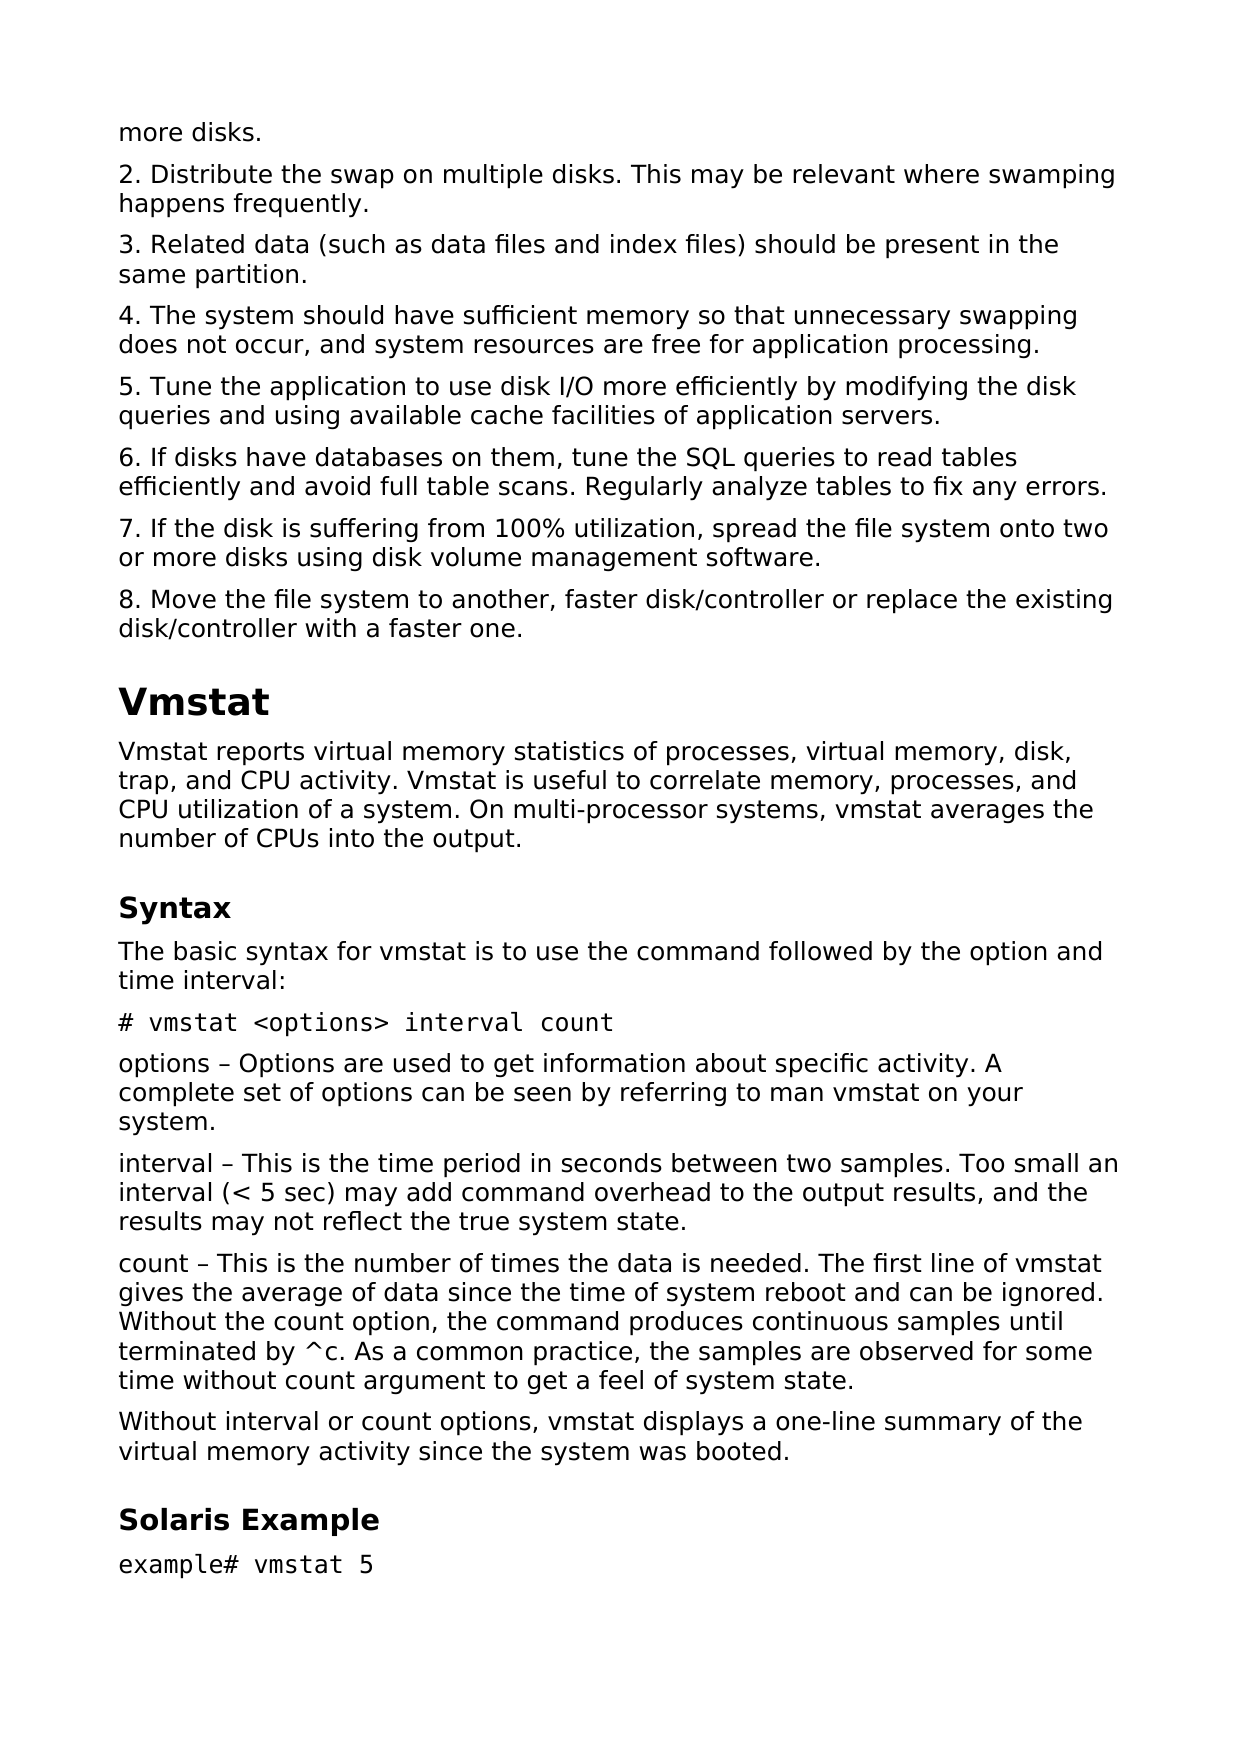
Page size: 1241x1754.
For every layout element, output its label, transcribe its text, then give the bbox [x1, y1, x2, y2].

text 7. If the disk is suffering from 100% utilization, spread the file system onto two or more disks using disk volume management software. [118, 514, 1122, 572]
text Vmstat reports virtual memory statistics of processes, virtual memory, disk, trap, and CPU activity. Vmstat is useful to correlate memory, processes, and CPU utilization of a system. On multi-processor systems, vmstat averages the number of CPUs into the output. [118, 737, 1122, 853]
subtitle Solaris Example [118, 1503, 1122, 1537]
subtitle Vmstat [118, 681, 1122, 724]
text The basic syntax for vmstat is to use the command followed by the option and time interval: [118, 937, 1122, 996]
text 2. Distribute the swap on multiple disks. This may be relevant where swamping happens frequently. [118, 160, 1122, 218]
text # vmstat <options> interval count [118, 1008, 1122, 1037]
text interval – This is the time period in seconds between two samples. Too small an interval (< 5 sec) may add command overhead to the output results, and the results may not reflect the true system state. [118, 1149, 1122, 1237]
text options – Options are used to get information about specific activity. A complete set of options can be seen by referring to man vmstat on your system. [118, 1049, 1122, 1137]
text 3. Related data (such as data files and index files) should be present in the same partition. [118, 231, 1122, 289]
text example# vmstat 5 [118, 1550, 1122, 1608]
text 4. The system should have sufficient memory so that unnecessary swapping does not occur, and system resources are free for application processing. [118, 301, 1122, 360]
text 8. Move the file system to another, faster disk/controller or replace the existing disk/controller with a faster one. [118, 585, 1122, 643]
text Without interval or count options, vmstat displays a one-line summary of the virtual memory activity since the system was booted. [118, 1407, 1122, 1466]
subtitle Syntax [118, 891, 1122, 925]
text count – This is the number of times the data is needed. The first line of vmstat gives the average of data since the time of system reboot and can be ignored. Without the count option, the command produces continuous samples until terminated by ^c. As a common practice, the samples are observed for some time without count argument to get a feel of system state. [118, 1249, 1122, 1395]
text 6. If disks have databases on them, tune the SQL queries to read tables efficiently and avoid full table scans. Regularly analyze tables to fix any errors. [118, 443, 1122, 501]
text 5. Tune the application to use disk I/O more efficiently by modifying the disk queries and using available cache facilities of application servers. [118, 372, 1122, 431]
text more disks. [118, 118, 1122, 147]
